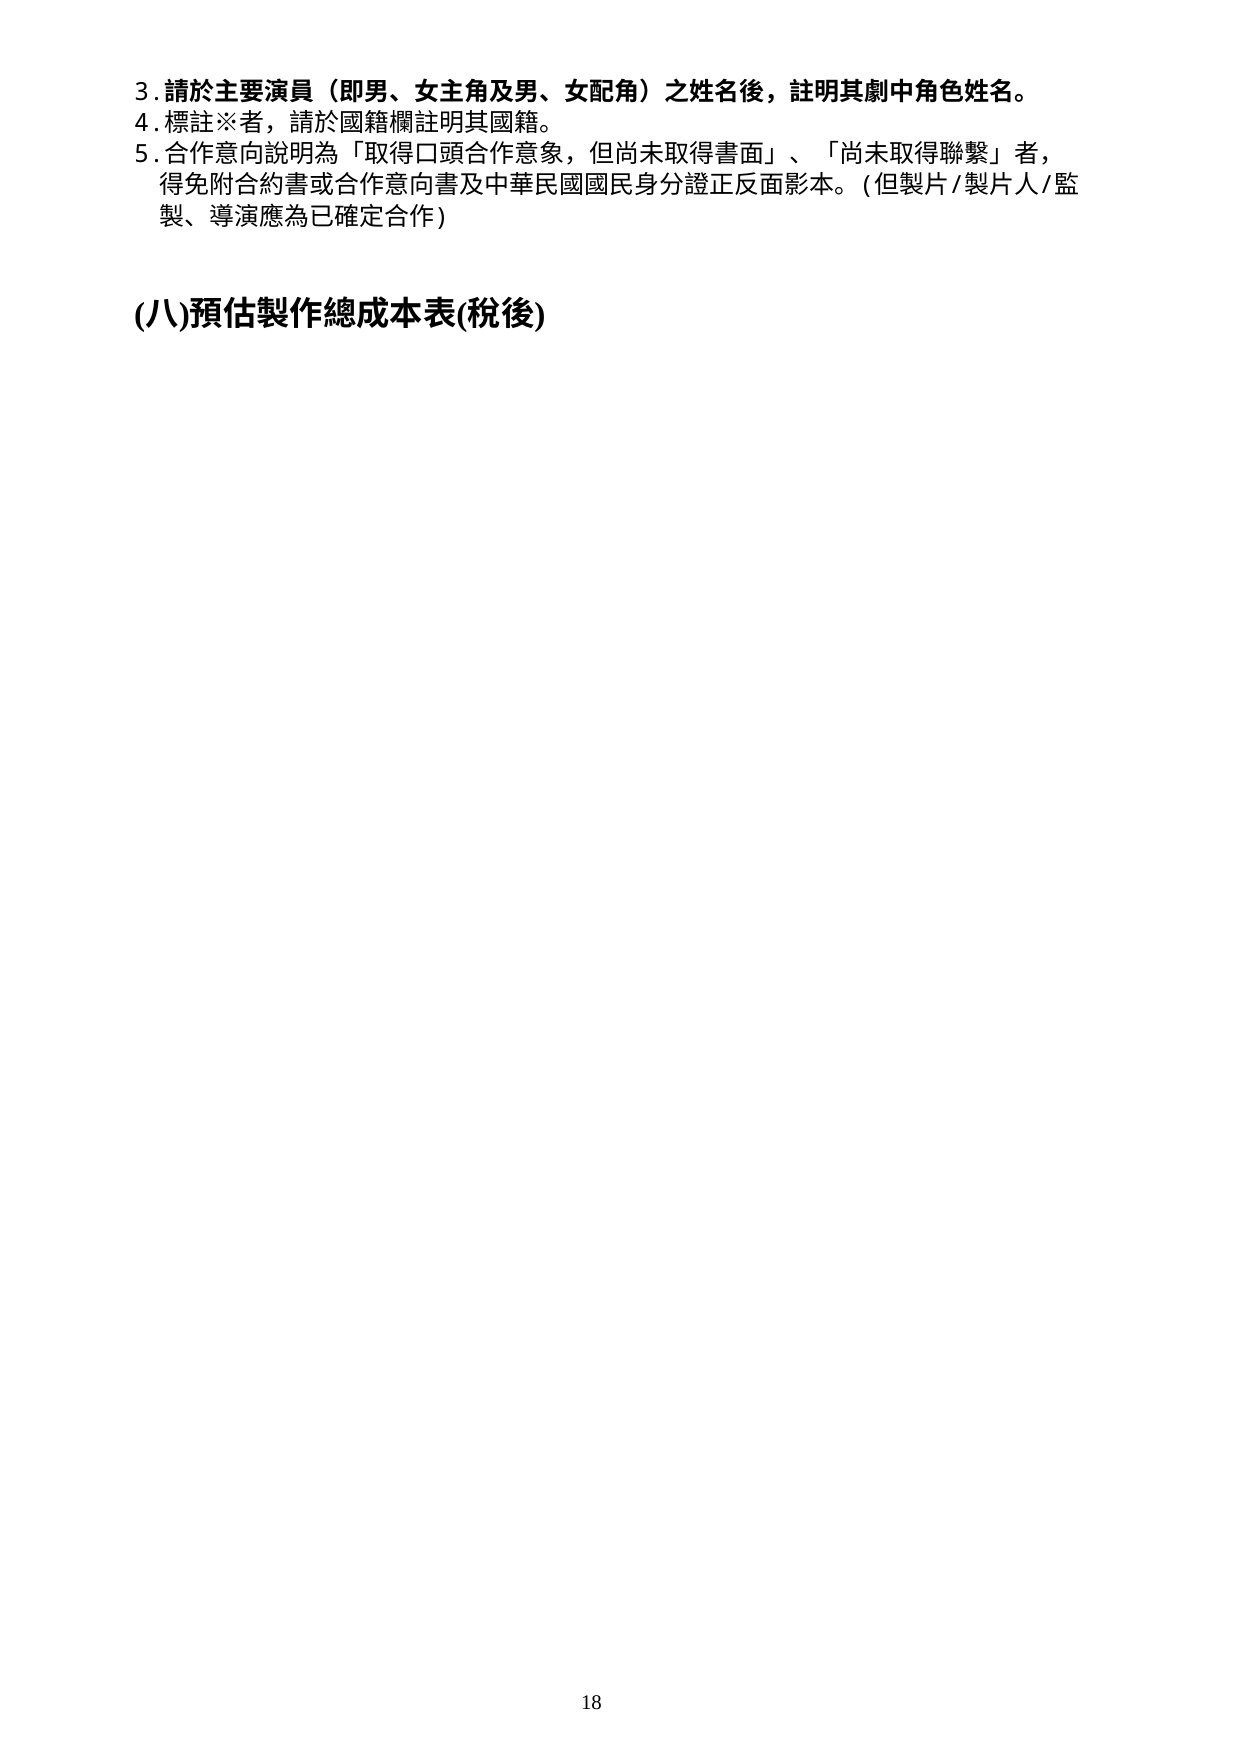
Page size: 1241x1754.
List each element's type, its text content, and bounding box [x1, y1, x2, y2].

text 4.標註※者，請於國籍欄註明其國籍。 [134, 106, 1107, 137]
text 5.合作意向說明為「取得口頭合作意象，但尚未取得書面」、「尚未取得聯繫」者，得免附合約書或合作意向書及中華民國國民身分證正反面影本。(但製片/製片人/監製、導演應為已確定合作) [134, 137, 1081, 231]
text 3.請於主要演員（即男、女主角及男、女配角）之姓名後，註明其劇中角色姓名。 [134, 75, 1107, 106]
text (八)預估製作總成本表(稅後) [134, 283, 1107, 335]
